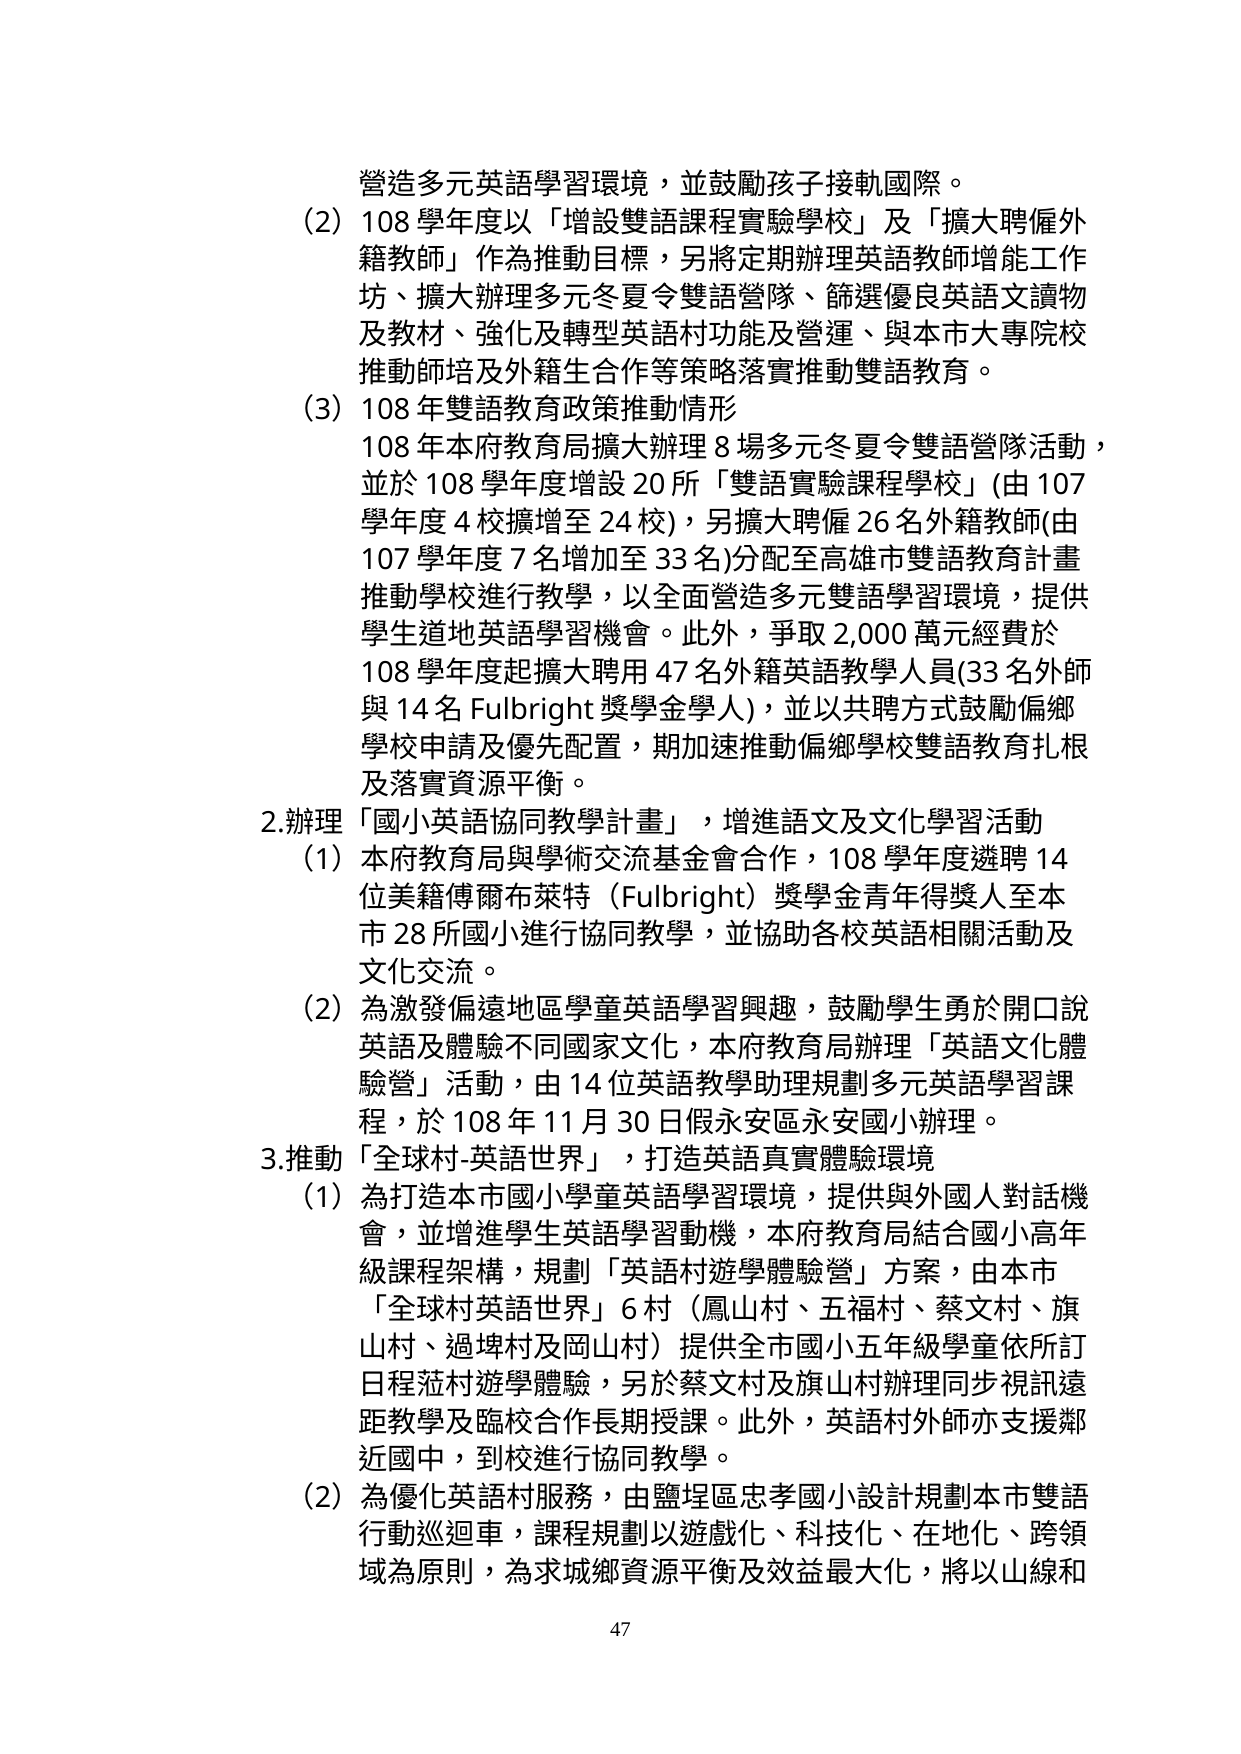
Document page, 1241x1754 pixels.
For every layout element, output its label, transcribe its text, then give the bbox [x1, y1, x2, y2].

text 營造多元英語學習環境，並鼓勵孩子接軌國際。 [285, 164, 1092, 202]
text （3）108年雙語教育政策推動情形 [285, 389, 1092, 427]
text （2）為激發偏遠地區學童英語學習興趣，鼓勵學生勇於開口說英語及體驗不同國家文化，本府教育局辦理「英語文化體驗營」活動，由14位英語教學助理規劃多元英語學習課程，於108年11月30日假永安區永安國小辦理。 [285, 989, 1092, 1139]
text 108年本府教育局擴大辦理8場多元冬夏令雙語營隊活動，並於108學年度增設20所「雙語實驗課程學校」(由107學年度4校擴增至24校)，另擴大聘僱26名外籍教師(由107學年度7名增加至33名)分配至高雄市雙語教育計畫推動學校進行教學，以全面營造多元雙語學習環境，提供學生道地英語學習機會。此外，爭取2,000萬元經費於108學年度起擴大聘用47名外籍英語教學人員(33名外師與14名Fulbright獎學金學人)，並以共聘方式鼓勵偏鄉學校申請及優先配置，期加速推動偏鄉學校雙語教育扎根及落實資源平衡。 [360, 427, 1092, 802]
text （2）為優化英語村服務，由鹽埕區忠孝國小設計規劃本市雙語行動巡迴車，課程規劃以遊戲化、科技化、在地化、跨領域為原則，為求城鄉資源平衡及效益最大化，將以山線和 [285, 1477, 1092, 1589]
text （1）本府教育局與學術交流基金會合作，108學年度遴聘14位美籍傅爾布萊特（Fulbright）獎學金青年得獎人至本市28所國小進行協同教學，並協助各校英語相關活動及文化交流。 [285, 839, 1092, 989]
text （1）為打造本市國小學童英語學習環境，提供與外國人對話機會，並增進學生英語學習動機，本府教育局結合國小高年級課程架構，規劃「英語村遊學體驗營」方案，由本市「全球村英語世界」6村（鳳山村、五福村、蔡文村、旗山村、過埤村及岡山村）提供全市國小五年級學童依所訂日程蒞村遊學體驗，另於蔡文村及旗山村辦理同步視訊遠距教學及臨校合作長期授課。此外，英語村外師亦支援鄰近國中，到校進行協同教學。 [285, 1177, 1092, 1477]
text （2）108學年度以「增設雙語課程實驗學校」及「擴大聘僱外籍教師」作為推動目標，另將定期辦理英語教師增能工作坊、擴大辦理多元冬夏令雙語營隊、篩選優良英語文讀物及教材、強化及轉型英語村功能及營運、與本市大專院校推動師培及外籍生合作等策略落實推動雙語教育。 [285, 202, 1092, 389]
text 2.辦理「國小英語協同教學計畫」，增進語文及文化學習活動 [260, 802, 1092, 839]
text 3.推動「全球村-英語世界」，打造英語真實體驗環境 [260, 1139, 1092, 1177]
